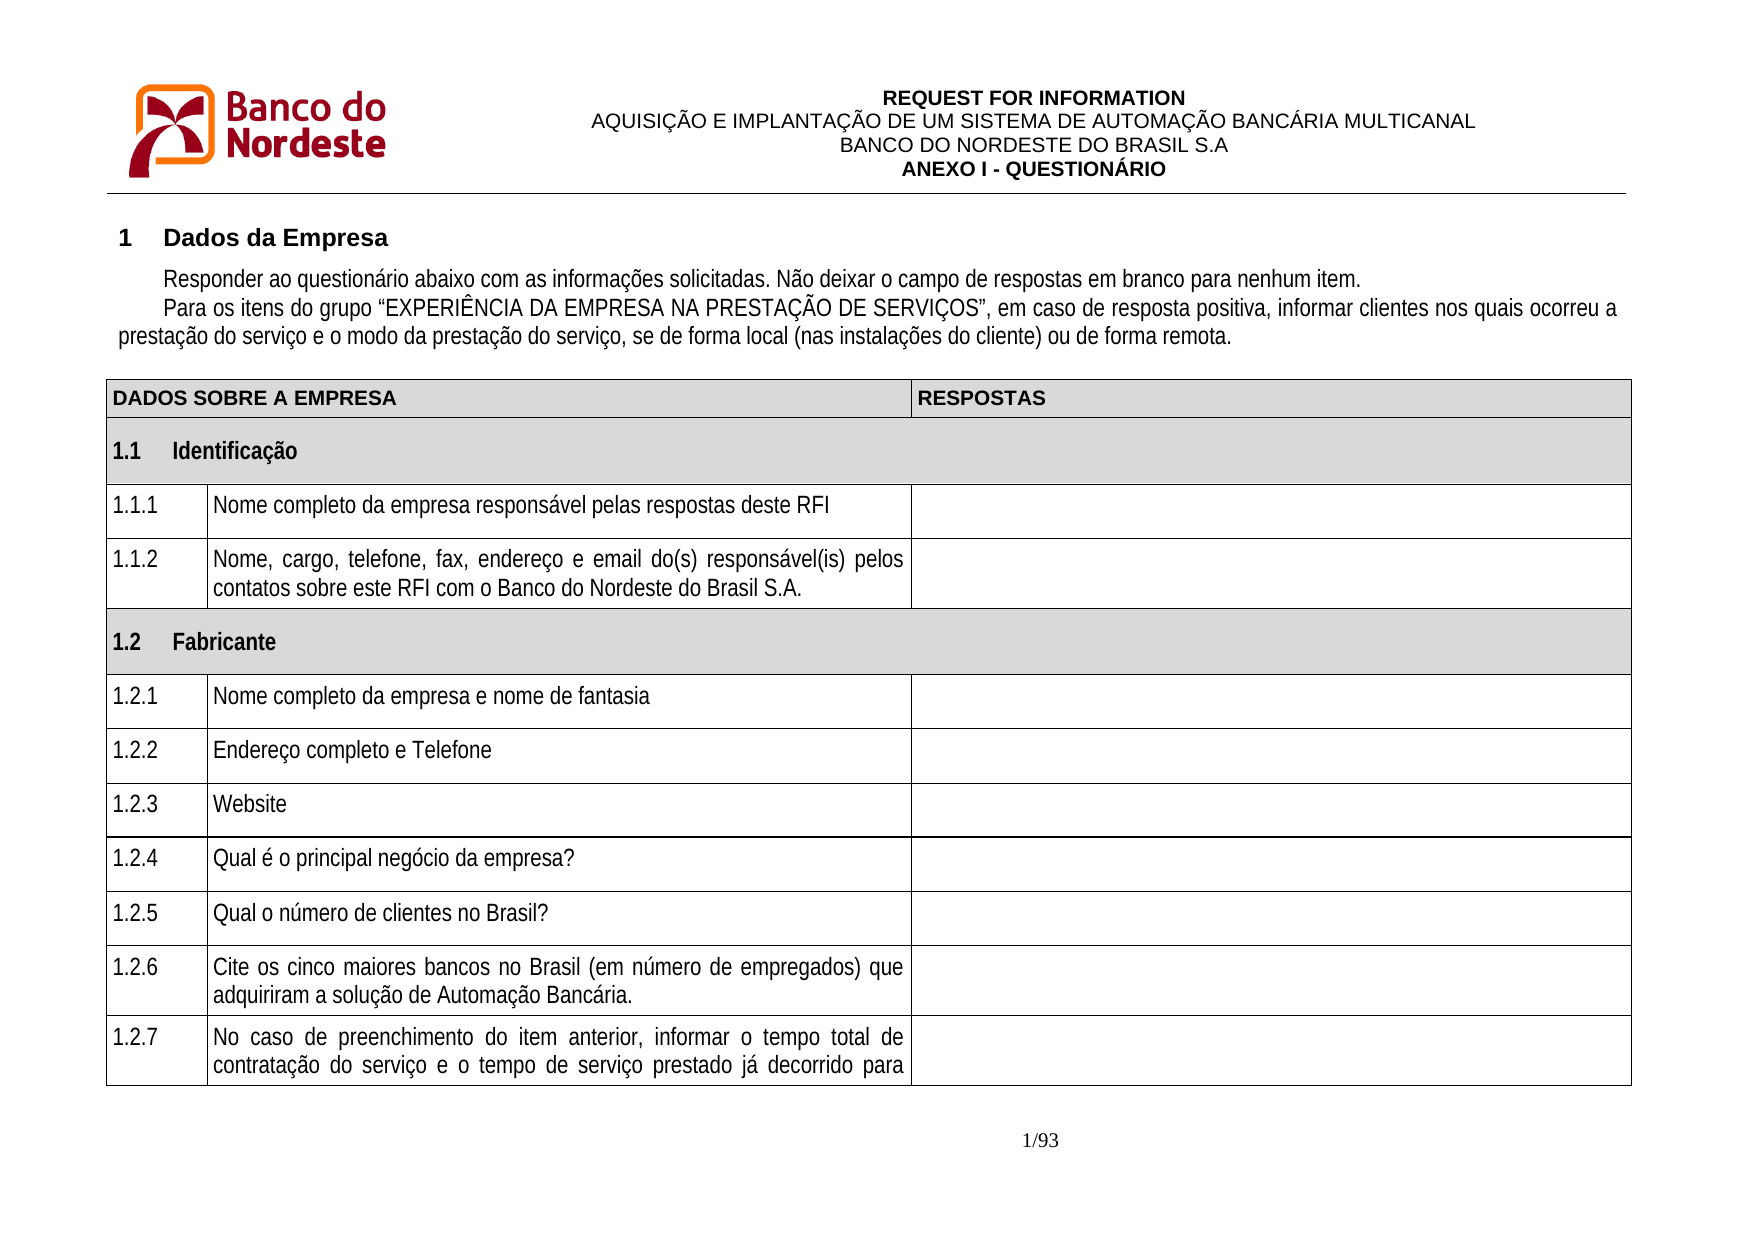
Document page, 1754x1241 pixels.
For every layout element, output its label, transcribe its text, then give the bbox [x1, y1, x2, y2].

table_cell Nome completo da empresa e nome de fantasia [208, 675, 911, 728]
list Dados da Empresa [118, 223, 1620, 251]
table_cell No caso de preenchimento do item anterior, informar o tempo total de contratação do serviço e o tempo de serviço prestado já decorrido para [208, 1016, 911, 1085]
table_cell [912, 892, 1631, 944]
table_cell Nome, cargo, telefone, fax, endereço e email do(s) responsável(is) pelos contatos sobre este RFI com o Banco do Nordeste do Brasil S.A. [208, 539, 911, 608]
table_cell [107, 838, 207, 891]
table_cell Qual o número de clientes no Brasil? [208, 892, 911, 944]
table_cell [107, 675, 207, 728]
table_cell Nome completo da empresa responsável pelas respostas deste RFI [208, 485, 911, 537]
table_cell [107, 784, 207, 836]
table_cell [912, 675, 1631, 728]
table_cell [912, 784, 1631, 836]
table_cell Qual é o principal negócio da empresa? [208, 838, 911, 891]
table_cell [912, 485, 1631, 537]
table_cell [107, 539, 207, 608]
table_header RESPOSTAS [912, 380, 1631, 417]
text Para os itens do grupo “EXPERIÊNCIA DA EMPRESA NA PRESTAÇÃO DE SERVIÇOS”, em caso de resposta positiva, informar clientes nos quais ocorreu a prestação do serviço e o modo da prestação do serviço, se de forma local (nas instalações do cliente) ou de forma remota. [118, 292, 1620, 350]
table_cell [912, 539, 1631, 608]
table_cell [107, 485, 207, 537]
table_cell [912, 838, 1631, 891]
table_header DADOS SOBRE A EMPRESA [107, 380, 911, 417]
table_cell Website [208, 784, 911, 836]
table_cell [107, 1016, 207, 1085]
table_cell [107, 892, 207, 944]
text Responder ao questionário abaixo com as informações solicitadas. Não deixar o campo de respostas em branco para nenhum item. [118, 264, 1620, 292]
table_cell Fabricante [107, 609, 1631, 674]
table_cell Endereço completo e Telefone [208, 729, 911, 782]
table_cell [107, 946, 207, 1015]
table_cell [912, 729, 1631, 782]
table_cell Identificação [107, 418, 1631, 483]
table_cell [912, 946, 1631, 1015]
table_cell [912, 1016, 1631, 1085]
table_cell Cite os cinco maiores bancos no Brasil (em número de empregados) que adquiriram a solução de Automação Bancária. [208, 946, 911, 1015]
table_cell [107, 729, 207, 782]
